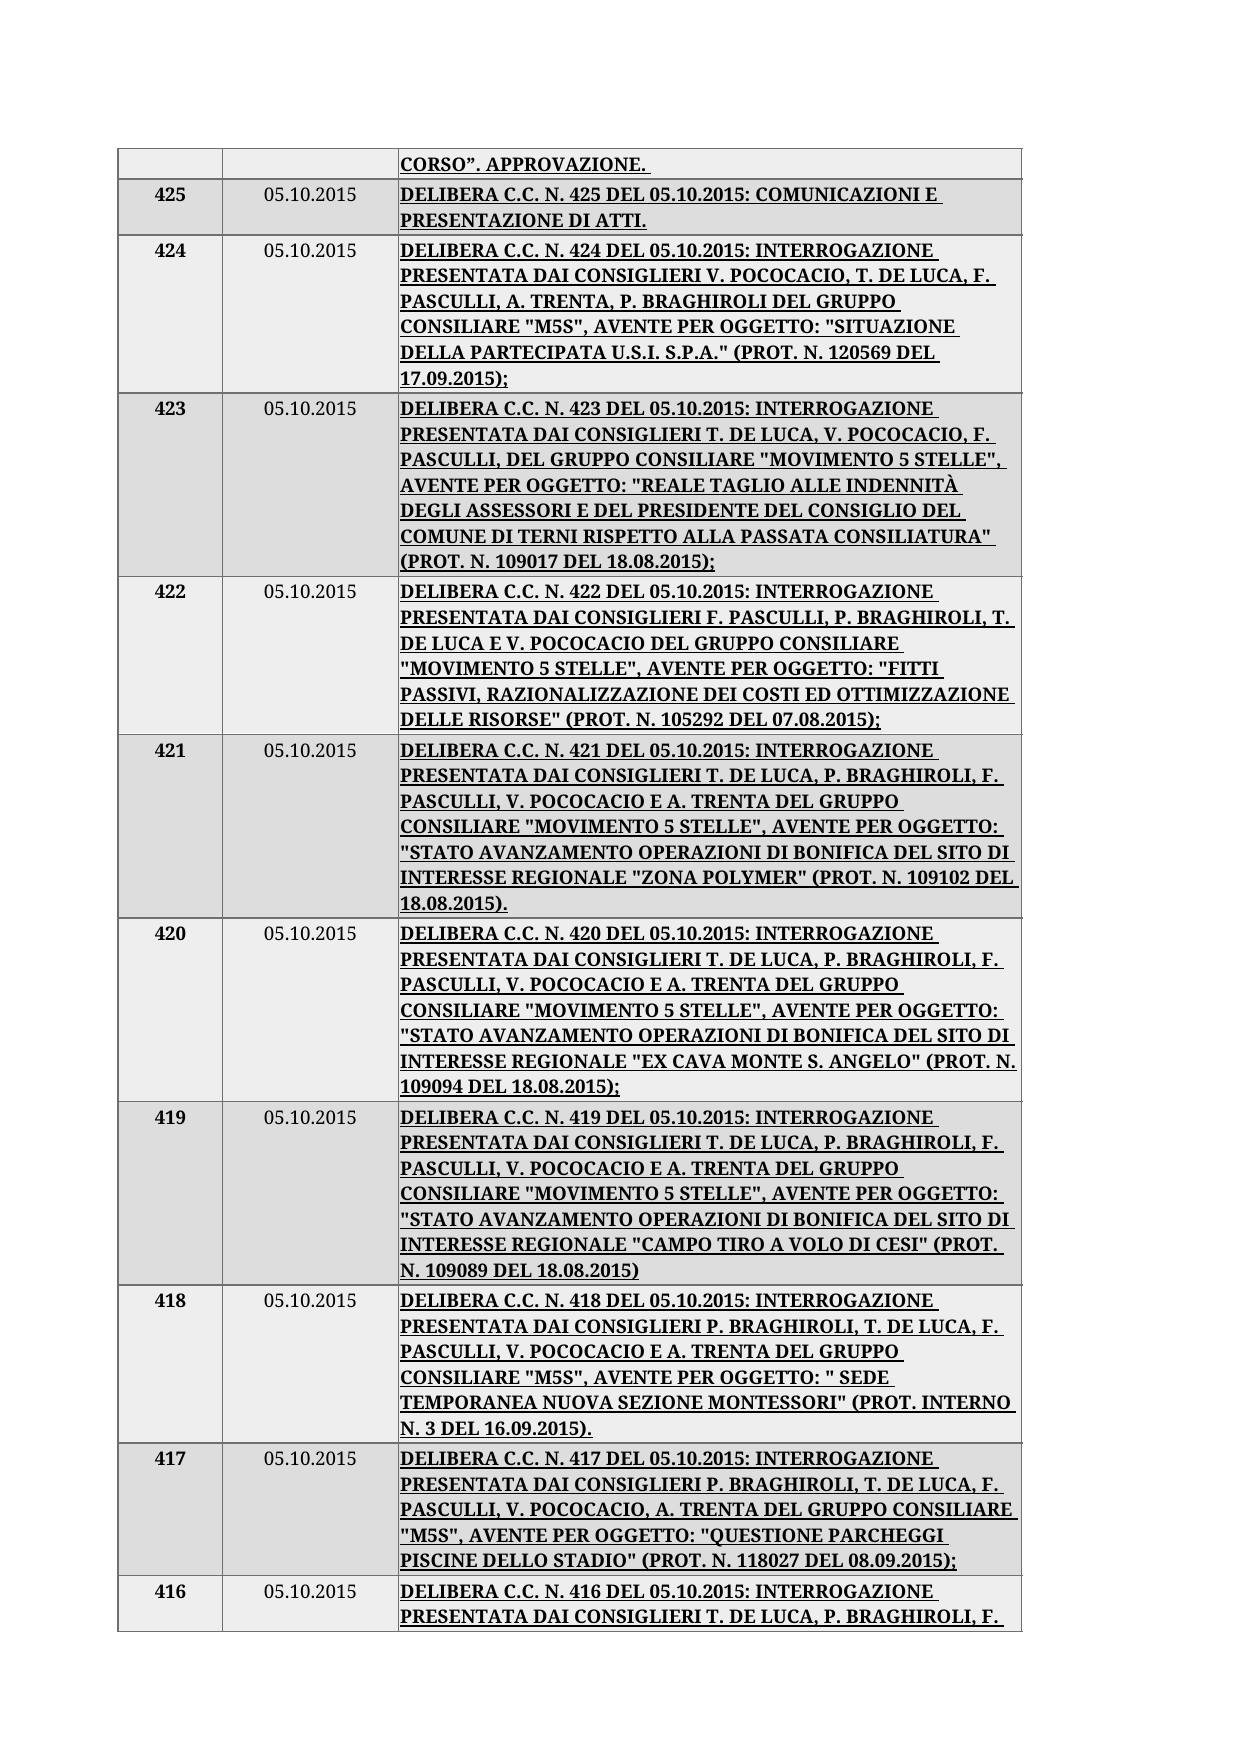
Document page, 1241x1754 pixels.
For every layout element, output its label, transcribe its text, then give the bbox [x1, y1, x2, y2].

table_cell DELIBERA C.C. N. 422 DEL 05.10.2015: INTERROGAZIONE PRESENTATA DAI CONSIGLIERI F. PASCULLI, P. BRAGHIROLI, T. DE LUCA E V. POCOCACIO DEL GRUPPO CONSILIARE "MOVIMENTO 5 STELLE", AVENTE PER OGGETTO: "FITTI PASSIVI, RAZIONALIZZAZIONE DEI COSTI ED OTTIMIZZAZIONE DELLE RISORSE" (PROT. N. 105292 DEL 07.08.2015); [399, 577, 1021, 733]
table_cell 425 [119, 180, 222, 234]
table_cell 419 [119, 1102, 222, 1284]
table_cell DELIBERA C.C. N. 424 DEL 05.10.2015: INTERROGAZIONE PRESENTATA DAI CONSIGLIERI V. POCOCACIO, T. DE LUCA, F. PASCULLI, A. TRENTA, P. BRAGHIROLI DEL GRUPPO CONSILIARE "M5S", AVENTE PER OGGETTO: "SITUAZIONE DELLA PARTECIPATA U.S.I. S.P.A." (PROT. N. 120569 DEL 17.09.2015); [399, 236, 1021, 392]
table_cell 05.10.2015 [223, 1576, 398, 1631]
table_cell DELIBERA C.C. N. 423 DEL 05.10.2015: INTERROGAZIONE PRESENTATA DAI CONSIGLIERI T. DE LUCA, V. POCOCACIO, F. PASCULLI, DEL GRUPPO CONSILIARE "MOVIMENTO 5 STELLE", AVENTE PER OGGETTO: "REALE TAGLIO ALLE INDENNITÀ DEGLI ASSESSORI E DEL PRESIDENTE DEL CONSIGLIO DEL COMUNE DI TERNI RISPETTO ALLA PASSATA CONSILIATURA" (PROT. N. 109017 DEL 18.08.2015); [399, 394, 1021, 576]
table_cell DELIBERA C.C. N. 416 DEL 05.10.2015: INTERROGAZIONE PRESENTATA DAI CONSIGLIERI T. DE LUCA, P. BRAGHIROLI, F. [399, 1576, 1021, 1631]
table_cell 05.10.2015 [223, 1286, 398, 1442]
table_cell 05.10.2015 [223, 919, 398, 1101]
table_cell 421 [119, 735, 222, 917]
table_cell 424 [119, 236, 222, 392]
table_cell 420 [119, 919, 222, 1101]
table_cell 05.10.2015 [223, 236, 398, 392]
table_cell CORSO”. APPROVAZIONE. [399, 149, 1021, 178]
table_cell DELIBERA C.C. N. 421 DEL 05.10.2015: INTERROGAZIONE PRESENTATA DAI CONSIGLIERI T. DE LUCA, P. BRAGHIROLI, F. PASCULLI, V. POCOCACIO E A. TRENTA DEL GRUPPO CONSILIARE "MOVIMENTO 5 STELLE", AVENTE PER OGGETTO: "STATO AVANZAMENTO OPERAZIONI DI BONIFICA DEL SITO DI INTERESSE REGIONALE "ZONA POLYMER" (PROT. N. 109102 DEL 18.08.2015). [399, 735, 1021, 917]
table_cell [223, 149, 398, 178]
table_cell 05.10.2015 [223, 1102, 398, 1284]
table_cell DELIBERA C.C. N. 425 DEL 05.10.2015: COMUNICAZIONI E PRESENTAZIONE DI ATTI. [399, 180, 1021, 234]
table_cell 417 [119, 1444, 222, 1575]
table_cell [119, 149, 222, 178]
table_cell DELIBERA C.C. N. 420 DEL 05.10.2015: INTERROGAZIONE PRESENTATA DAI CONSIGLIERI T. DE LUCA, P. BRAGHIROLI, F. PASCULLI, V. POCOCACIO E A. TRENTA DEL GRUPPO CONSILIARE "MOVIMENTO 5 STELLE", AVENTE PER OGGETTO: "STATO AVANZAMENTO OPERAZIONI DI BONIFICA DEL SITO DI INTERESSE REGIONALE "EX CAVA MONTE S. ANGELO" (PROT. N. 109094 DEL 18.08.2015); [399, 919, 1021, 1101]
table_cell 05.10.2015 [223, 180, 398, 234]
table_cell 05.10.2015 [223, 577, 398, 733]
table_cell 416 [119, 1576, 222, 1631]
table_cell DELIBERA C.C. N. 418 DEL 05.10.2015: INTERROGAZIONE PRESENTATA DAI CONSIGLIERI P. BRAGHIROLI, T. DE LUCA, F. PASCULLI, V. POCOCACIO E A. TRENTA DEL GRUPPO CONSILIARE "M5S", AVENTE PER OGGETTO: " SEDE TEMPORANEA NUOVA SEZIONE MONTESSORI" (PROT. INTERNO N. 3 DEL 16.09.2015). [399, 1286, 1021, 1442]
table_cell 422 [119, 577, 222, 733]
table_cell 05.10.2015 [223, 394, 398, 576]
table_cell 05.10.2015 [223, 735, 398, 917]
table_cell 423 [119, 394, 222, 576]
table_cell 05.10.2015 [223, 1444, 398, 1575]
table_cell DELIBERA C.C. N. 419 DEL 05.10.2015: INTERROGAZIONE PRESENTATA DAI CONSIGLIERI T. DE LUCA, P. BRAGHIROLI, F. PASCULLI, V. POCOCACIO E A. TRENTA DEL GRUPPO CONSILIARE "MOVIMENTO 5 STELLE", AVENTE PER OGGETTO: "STATO AVANZAMENTO OPERAZIONI DI BONIFICA DEL SITO DI INTERESSE REGIONALE "CAMPO TIRO A VOLO DI CESI" (PROT. N. 109089 DEL 18.08.2015) [399, 1102, 1021, 1284]
table_cell DELIBERA C.C. N. 417 DEL 05.10.2015: INTERROGAZIONE PRESENTATA DAI CONSIGLIERI P. BRAGHIROLI, T. DE LUCA, F. PASCULLI, V. POCOCACIO, A. TRENTA DEL GRUPPO CONSILIARE "M5S", AVENTE PER OGGETTO: "QUESTIONE PARCHEGGI PISCINE DELLO STADIO" (PROT. N. 118027 DEL 08.09.2015); [399, 1444, 1021, 1575]
table_cell 418 [119, 1286, 222, 1442]
